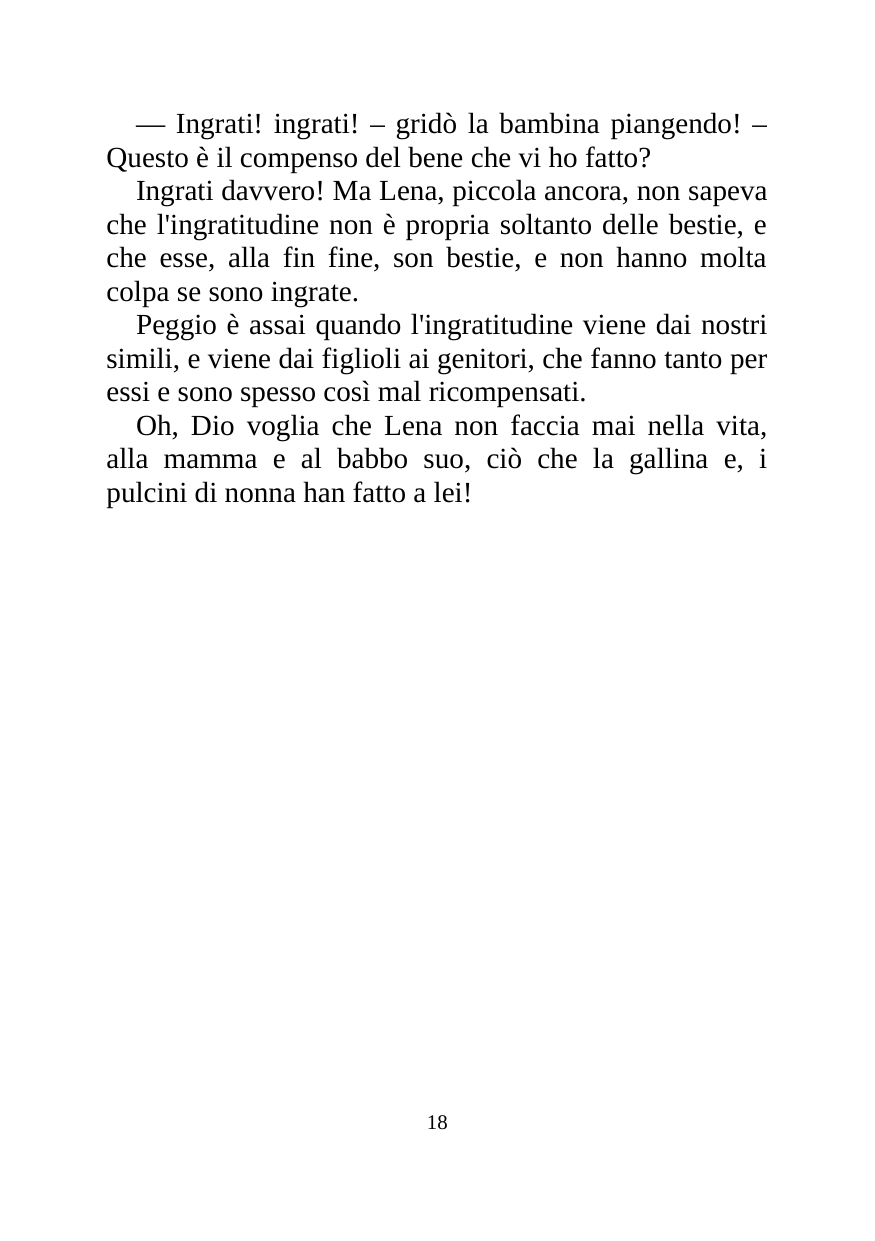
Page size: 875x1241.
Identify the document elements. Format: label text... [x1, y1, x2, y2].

text Peggio è assai quando l'ingratitudine viene dai nostri simili, e viene dai figlioli ai genitori, che fanno tanto per essi e sono spesso così mal ricompensati. [106, 307, 768, 408]
text Oh, Dio voglia che Lena non faccia mai nella vita, alla mamma e al babbo suo, ciò che la gallina e, i pulcini di nonna han fatto a lei! [106, 408, 768, 509]
text — Ingrati! ingrati! – gridò la bambina piangendo! – Questo è il compenso del bene che vi ho fatto? [106, 106, 768, 173]
text Ingrati davvero! Ma Lena, piccola ancora, non sapeva che l'ingratitudine non è propria soltanto delle bestie, e che esse, alla fin fine, son bestie, e non hanno molta colpa se sono ingrate. [106, 173, 768, 307]
